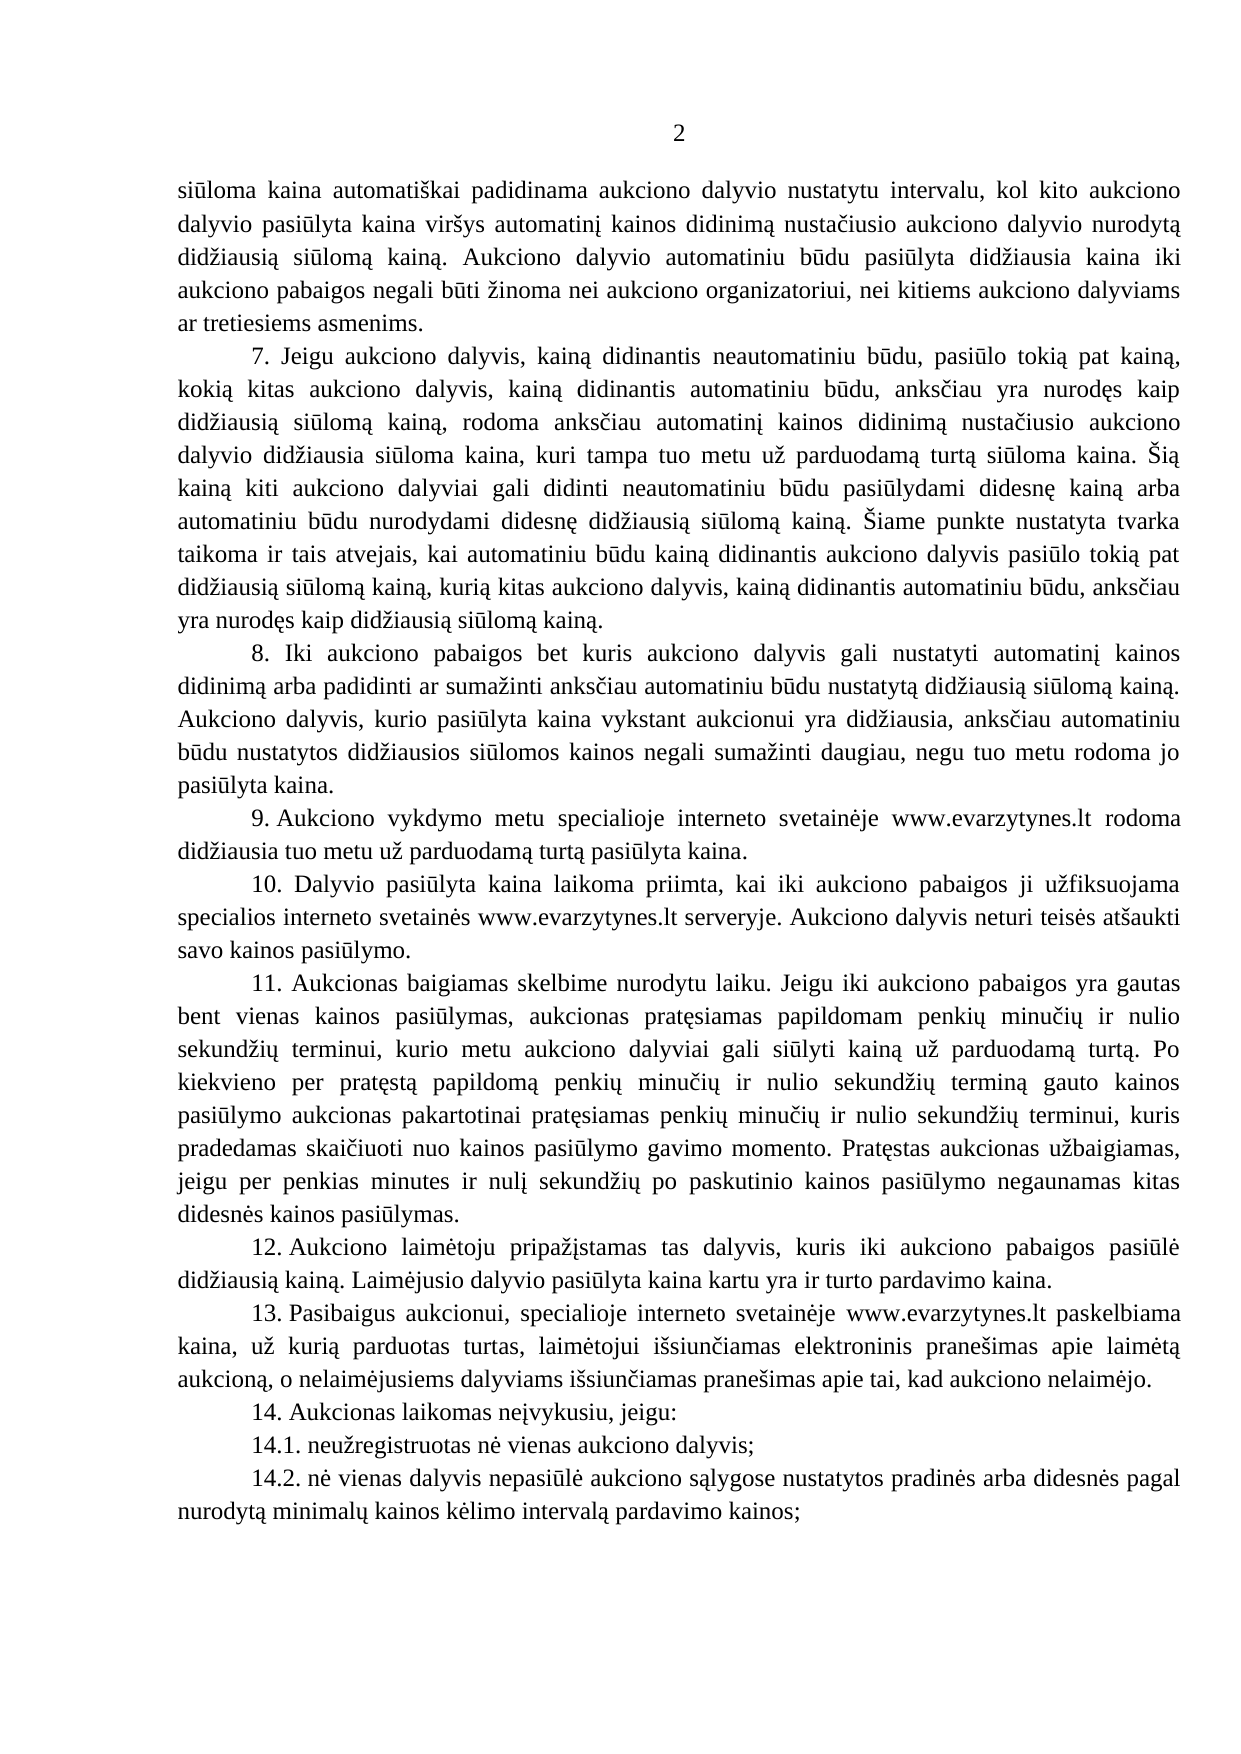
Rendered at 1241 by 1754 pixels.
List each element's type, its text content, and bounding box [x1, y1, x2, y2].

text 14.2. nė vienas dalyvis nepasiūlė aukciono sąlygose nustatytos pradinės arba didesnės pagal nurodytą minimalų kainos kėlimo intervalą pardavimo kainos; [177, 1463, 1181, 1525]
text 12. Aukciono laimėtoju pripažįstamas tas dalyvis, kuris iki aukciono pabaigos pasiūlė didžiausią kainą. Laimėjusio dalyvio pasiūlyta kaina kartu yra ir turto pardavimo kaina. [177, 1232, 1181, 1294]
text 7. Jeigu aukciono dalyvis, kainą didinantis neautomatiniu būdu, pasiūlo tokią pat kainą, kokią kitas aukciono dalyvis, kainą didinantis automatiniu būdu, anksčiau yra nurodęs kaip didžiausią siūlomą kainą, rodoma anksčiau automatinį kainos didinimą nustačiusio aukciono dalyvio didžiausia siūloma kaina, kuri tampa tuo metu už parduodamą turtą siūloma kaina. Šią kainą kiti aukciono dalyviai gali didinti neautomatiniu būdu pasiūlydami didesnę kainą arba automatiniu būdu nurodydami didesnę didžiausią siūlomą kainą. Šiame punkte nustatyta tvarka taikoma ir tais atvejais, kai automatiniu būdu kainą didinantis aukciono dalyvis pasiūlo tokią pat didžiausią siūlomą kainą, kurią kitas aukciono dalyvis, kainą didinantis automatiniu būdu, anksčiau yra nurodęs kaip didžiausią siūlomą kainą. [177, 341, 1181, 634]
text 8. Iki aukciono pabaigos bet kuris aukciono dalyvis gali nustatyti automatinį kainos didinimą arba padidinti ar sumažinti anksčiau automatiniu būdu nustatytą didžiausią siūlomą kainą. Aukciono dalyvis, kurio pasiūlyta kaina vykstant aukcionui yra didžiausia, anksčiau automatiniu būdu nustatytos didžiausios siūlomos kainos negali sumažinti daugiau, negu tuo metu rodoma jo pasiūlyta kaina. [177, 638, 1181, 799]
text 10. Dalyvio pasiūlyta kaina laikoma priimta, kai iki aukciono pabaigos ji užfiksuojama specialios interneto svetainės www.evarzytynes.lt serveryje. Aukciono dalyvis neturi teisės atšaukti savo kainos pasiūlymo. [177, 869, 1181, 964]
text 9. Aukciono vykdymo metu specialioje interneto svetainėje www.evarzytynes.lt rodoma didžiausia tuo metu už parduodamą turtą pasiūlyta kaina. [177, 803, 1181, 865]
text siūloma kaina automatiškai padidinama aukciono dalyvio nustatytu intervalu, kol kito aukciono dalyvio pasiūlyta kaina viršys automatinį kainos didinimą nustačiusio aukciono dalyvio nurodytą didžiausią siūlomą kainą. Aukciono dalyvio automatiniu būdu pasiūlyta didžiausia kaina iki aukciono pabaigos negali būti žinoma nei aukciono organizatoriui, nei kitiems aukciono dalyviams ar tretiesiems asmenims. [177, 176, 1181, 336]
text 14.1. neužregistruotas nė vienas aukciono dalyvis; [177, 1430, 1181, 1459]
text 11. Aukcionas baigiamas skelbime nurodytu laiku. Jeigu iki aukciono pabaigos yra gautas bent vienas kainos pasiūlymas, aukcionas pratęsiamas papildomam penkių minučių ir nulio sekundžių terminui, kurio metu aukciono dalyviai gali siūlyti kainą už parduodamą turtą. Po kiekvieno per pratęstą papildomą penkių minučių ir nulio sekundžių terminą gauto kainos pasiūlymo aukcionas pakartotinai pratęsiamas penkių minučių ir nulio sekundžių terminui, kuris pradedamas skaičiuoti nuo kainos pasiūlymo gavimo momento. Pratęstas aukcionas užbaigiamas, jeigu per penkias minutes ir nulį sekundžių po paskutinio kainos pasiūlymo negaunamas kitas didesnės kainos pasiūlymas. [177, 968, 1181, 1228]
text 13. Pasibaigus aukcionui, specialioje interneto svetainėje www.evarzytynes.lt paskelbiama kaina, už kurią parduotas turtas, laimėtojui išsiunčiamas elektroninis pranešimas apie laimėtą aukcioną, o nelaimėjusiems dalyviams išsiunčiamas pranešimas apie tai, kad aukciono nelaimėjo. [177, 1298, 1181, 1393]
text 14. Aukcionas laikomas neįvykusiu, jeigu: [177, 1397, 1181, 1426]
